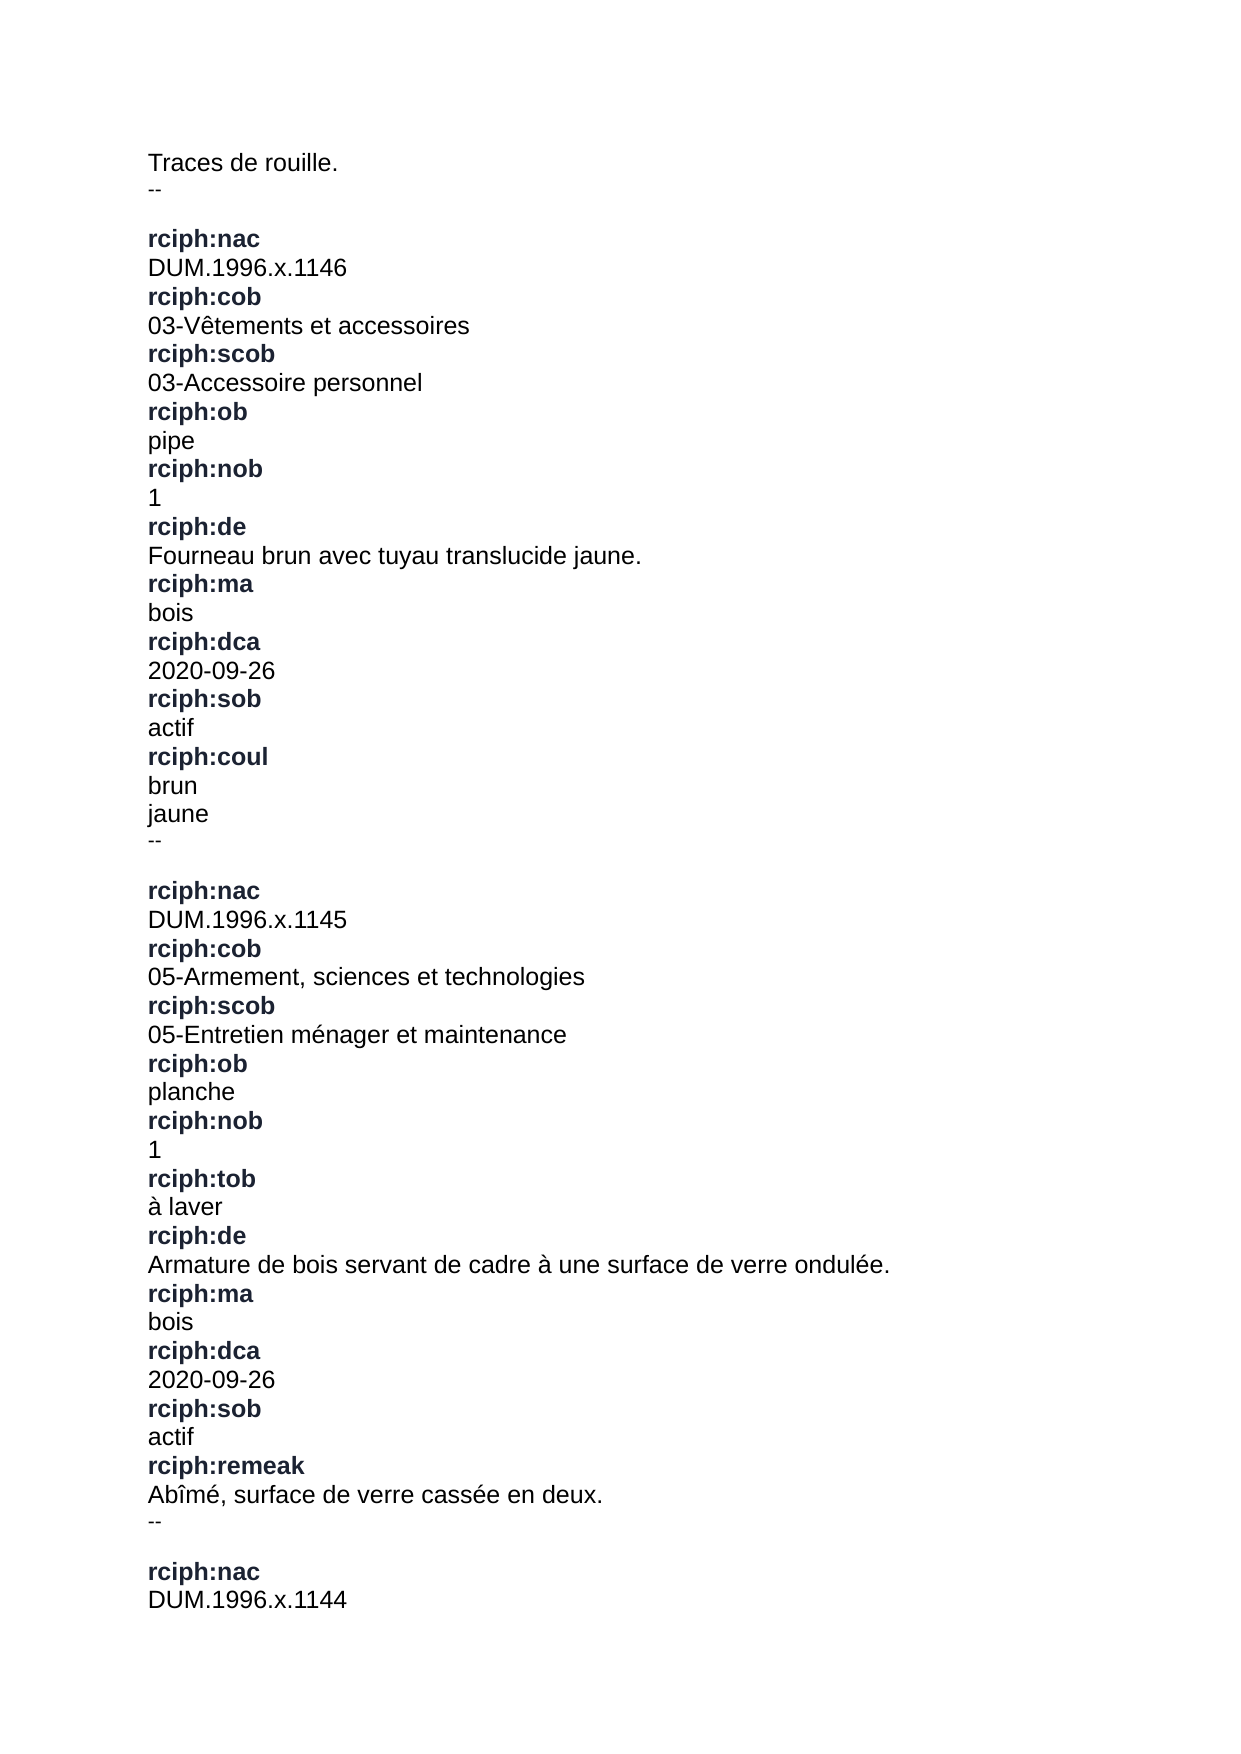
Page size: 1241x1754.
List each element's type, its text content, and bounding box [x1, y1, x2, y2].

text rciph:ob [148, 1048, 1092, 1077]
text rciph:cob [148, 282, 1092, 311]
text rciph:nac [148, 1556, 1092, 1585]
text rciph:cob [148, 933, 1092, 962]
text Armature de bois servant de cadre à une surface de verre ondulée. [148, 1250, 1092, 1278]
text 2020-09-26 [148, 1365, 1092, 1393]
text actif [148, 713, 1092, 742]
text 1 [148, 483, 1092, 512]
text rciph:nac [148, 224, 1092, 253]
text 03-Vêtements et accessoires [148, 311, 1092, 339]
text pipe [148, 426, 1092, 454]
text DUM.1996.x.1144 [148, 1585, 1092, 1614]
text rciph:scob [148, 991, 1092, 1020]
text rciph:de [148, 512, 1092, 541]
text rciph:ob [148, 397, 1092, 426]
text 03-Accessoire personnel [148, 368, 1092, 397]
text bois [148, 598, 1092, 627]
text 1 [148, 1135, 1092, 1163]
text -- [148, 828, 1092, 852]
text Fourneau brun avec tuyau translucide jaune. [148, 541, 1092, 569]
text rciph:de [148, 1221, 1092, 1250]
text rciph:remeak [148, 1451, 1092, 1480]
text à laver [148, 1192, 1092, 1221]
text Traces de rouille. [148, 148, 1092, 176]
text DUM.1996.x.1145 [148, 905, 1092, 933]
text rciph:ma [148, 1278, 1092, 1307]
text -- [148, 176, 1092, 200]
text Abîmé, surface de verre cassée en deux. [148, 1480, 1092, 1508]
text 05-Entretien ménager et maintenance [148, 1020, 1092, 1048]
text DUM.1996.x.1146 [148, 253, 1092, 282]
text rciph:ma [148, 569, 1092, 598]
text actif [148, 1422, 1092, 1451]
text 2020-09-26 [148, 656, 1092, 684]
text 05-Armement, sciences et technologies [148, 962, 1092, 991]
text rciph:nob [148, 454, 1092, 483]
text bois [148, 1307, 1092, 1336]
text brun [148, 771, 1092, 799]
text rciph:nac [148, 876, 1092, 905]
text rciph:tob [148, 1163, 1092, 1192]
text rciph:nob [148, 1106, 1092, 1135]
text planche [148, 1077, 1092, 1106]
text jaune [148, 799, 1092, 828]
text rciph:coul [148, 742, 1092, 771]
text rciph:sob [148, 1393, 1092, 1422]
text rciph:dca [148, 1336, 1092, 1365]
text rciph:sob [148, 684, 1092, 713]
text -- [148, 1508, 1092, 1532]
text rciph:dca [148, 627, 1092, 656]
text rciph:scob [148, 339, 1092, 368]
